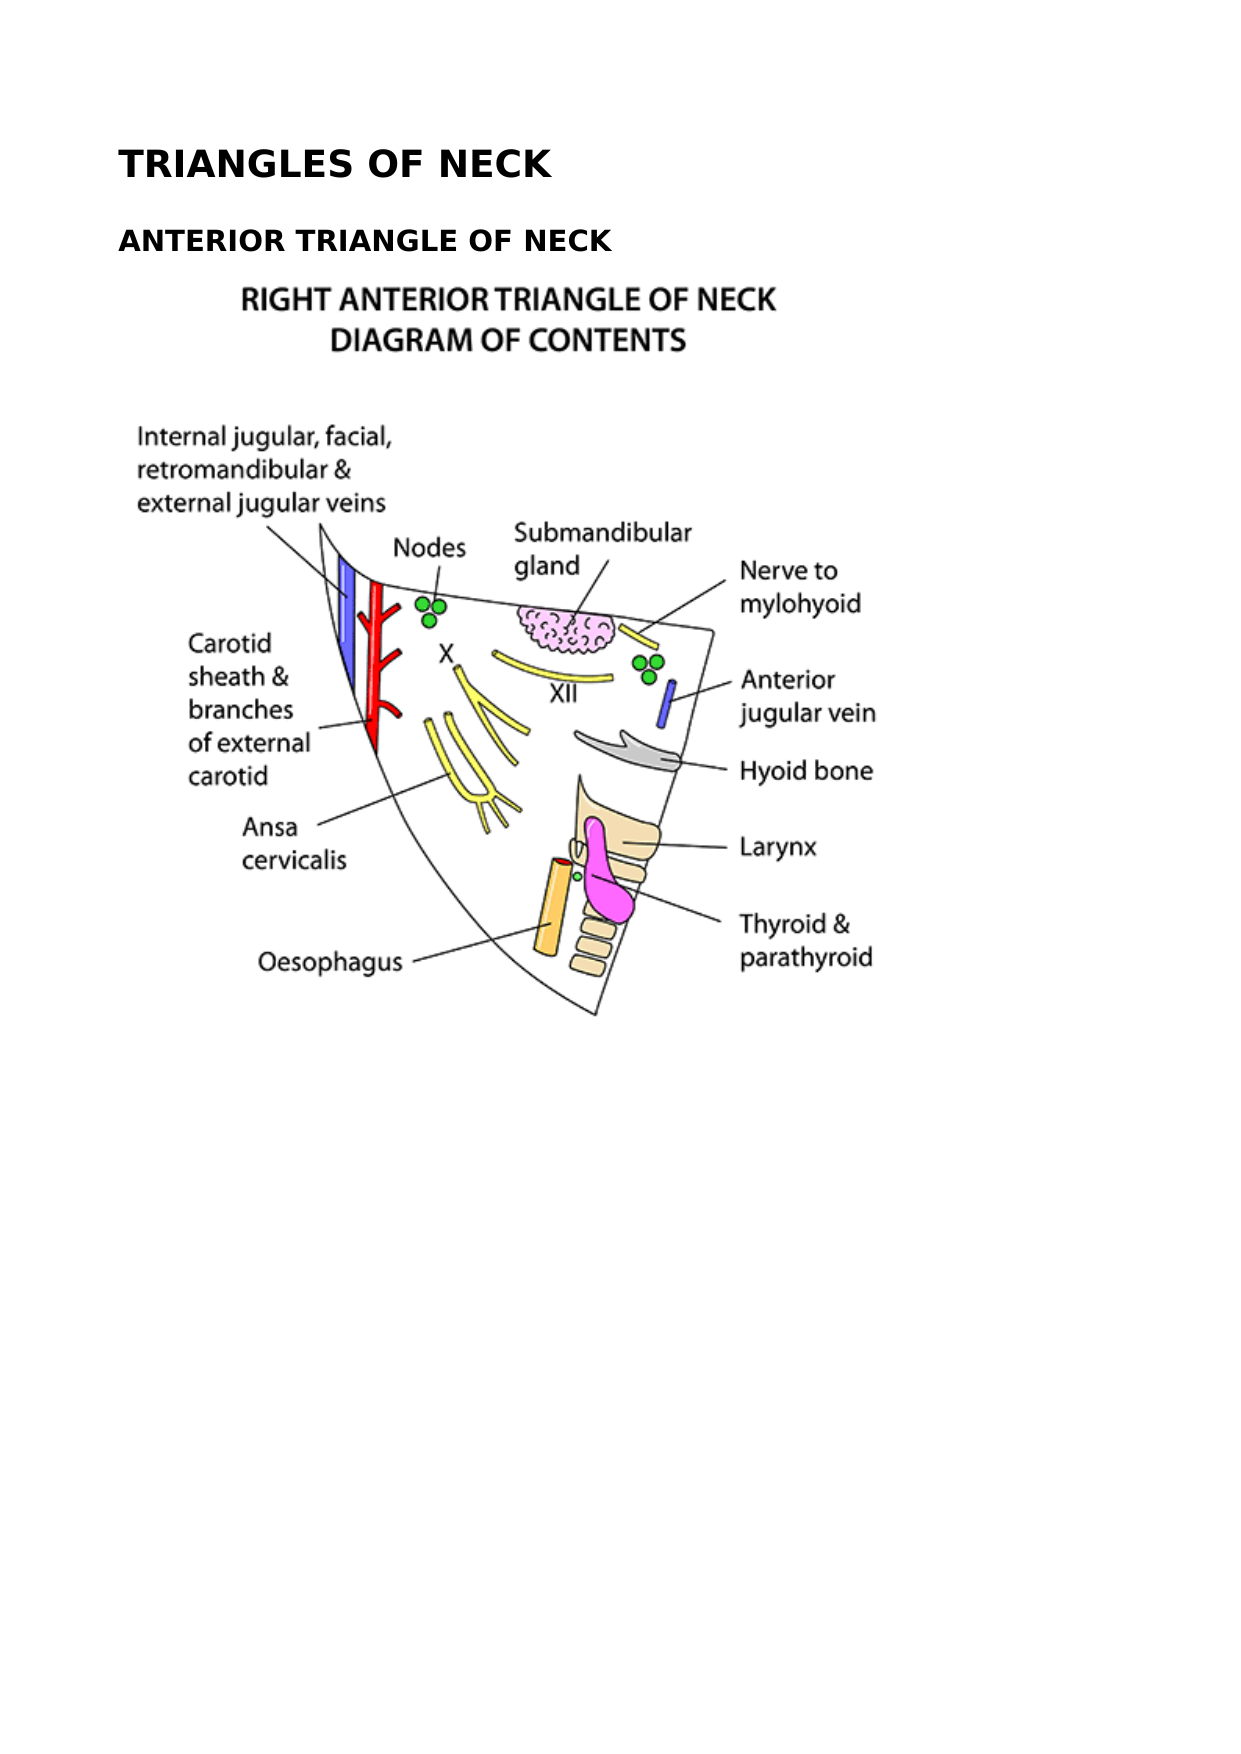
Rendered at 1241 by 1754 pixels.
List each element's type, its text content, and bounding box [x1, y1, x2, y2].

picture [118, 270, 900, 1057]
subtitle ANTERIOR TRIANGLE OF NECK [118, 224, 1122, 258]
subtitle TRIANGLES OF NECK [118, 143, 1122, 187]
